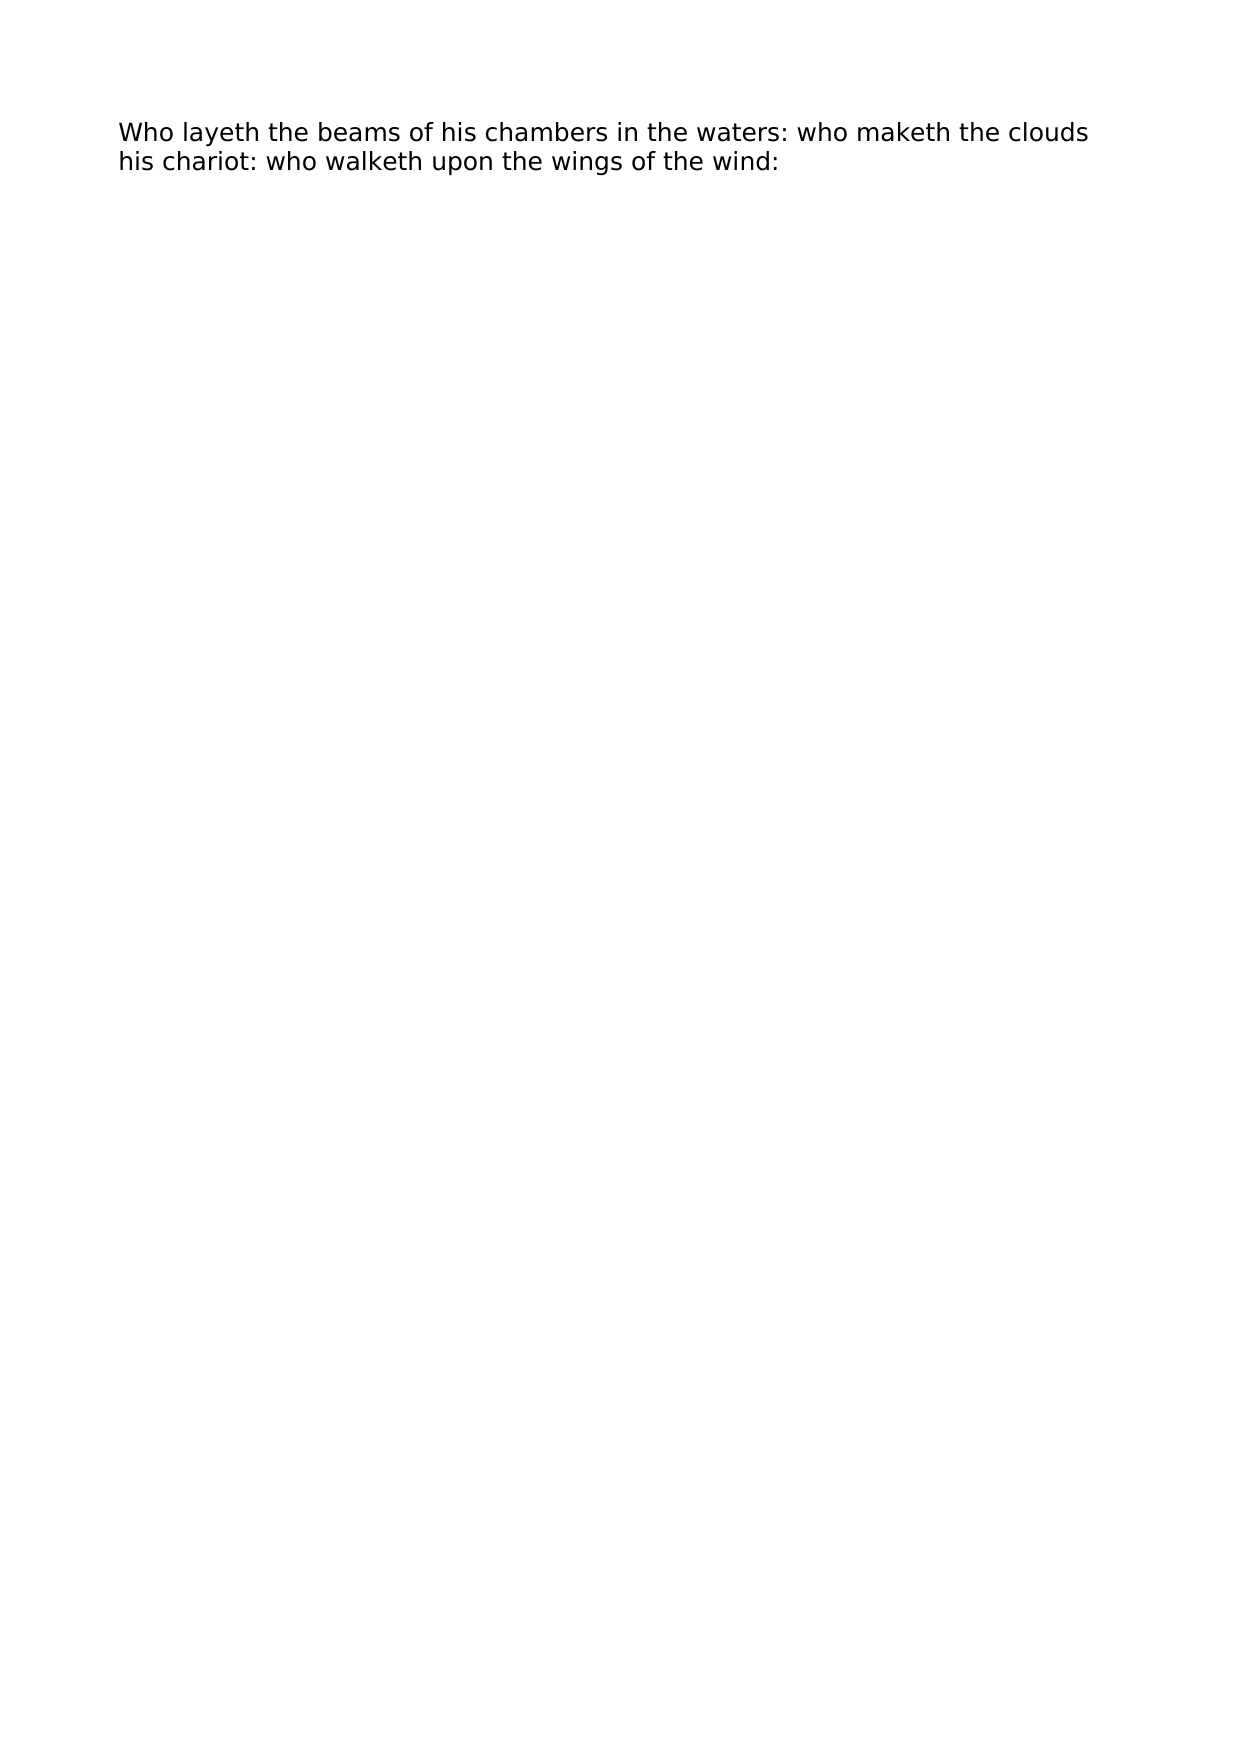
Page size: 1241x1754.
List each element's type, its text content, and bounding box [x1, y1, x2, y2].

text Who layeth the beams of his chambers in the waters: who maketh the clouds his chariot: who walketh upon the wings of the wind: [118, 118, 1122, 176]
